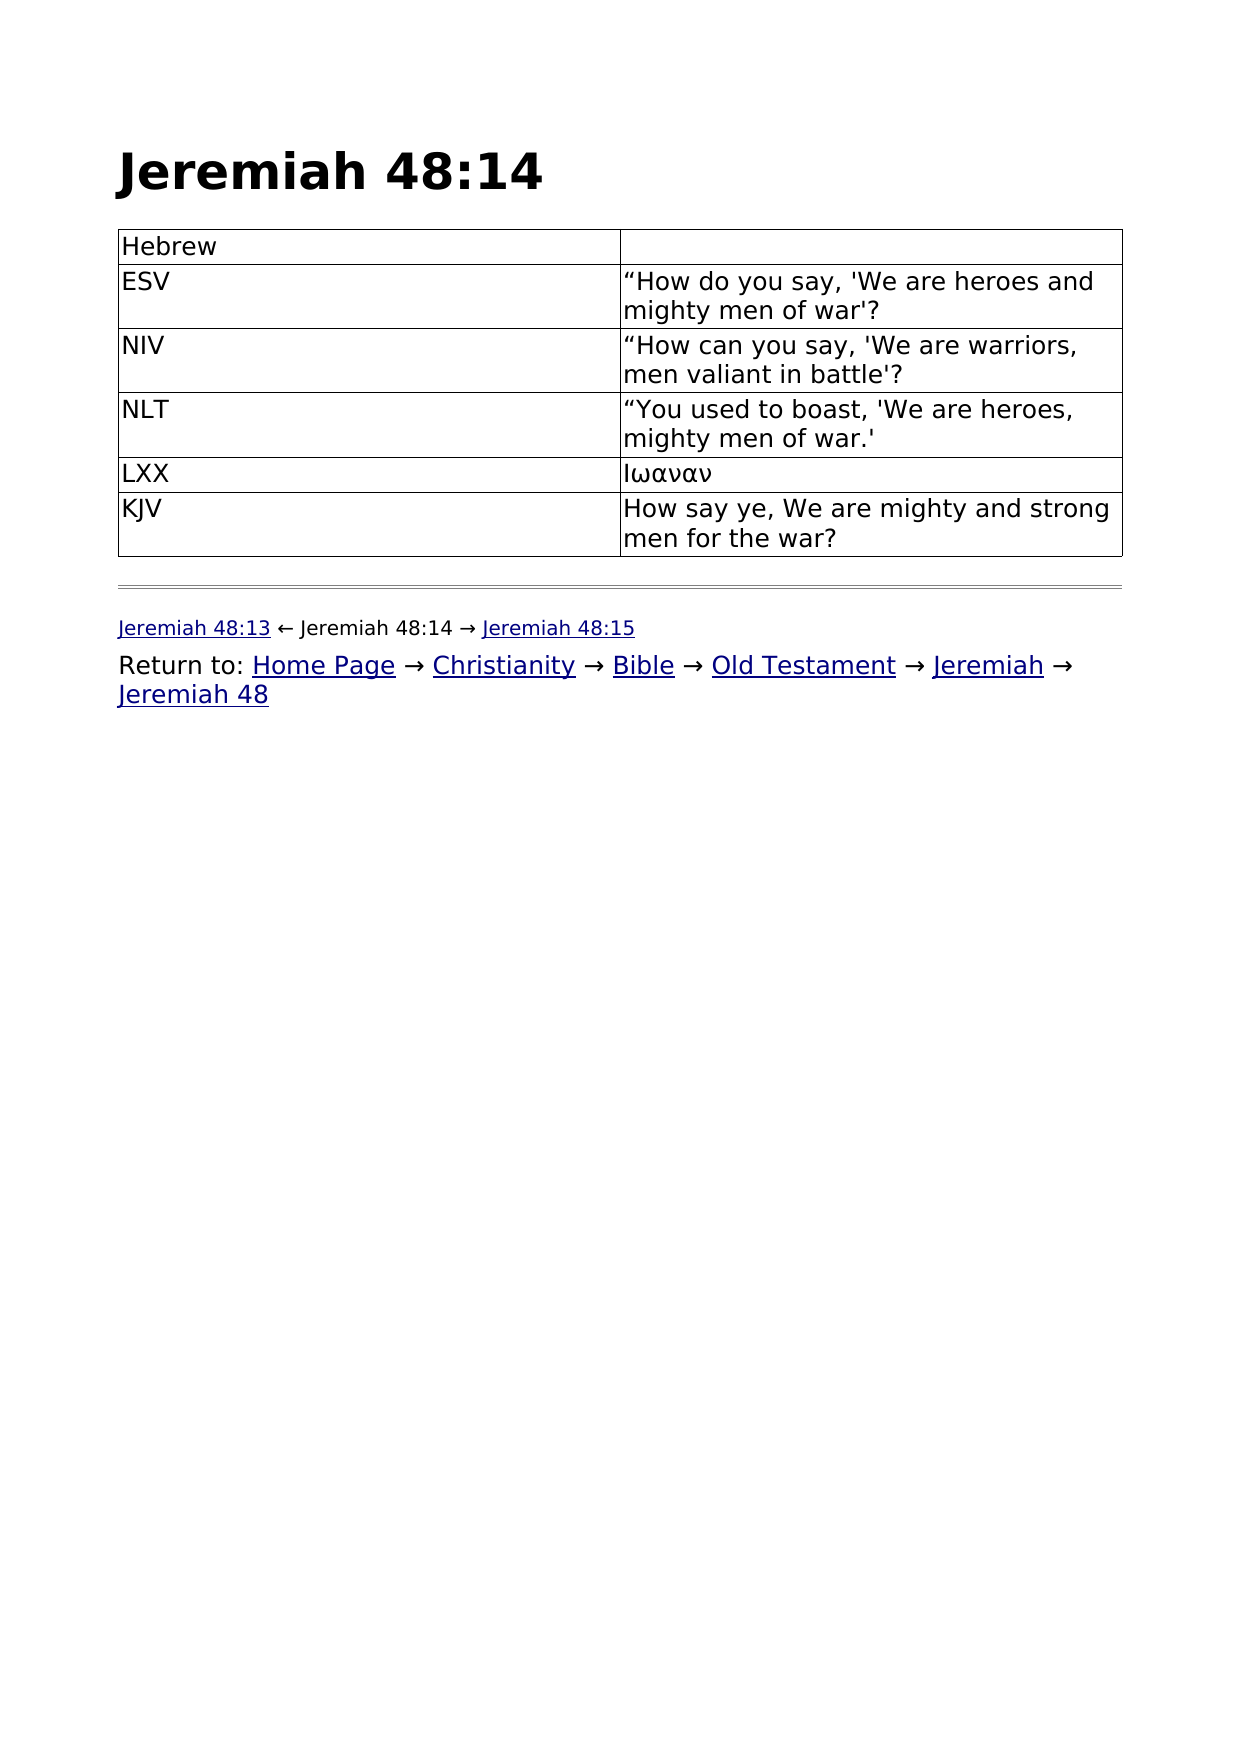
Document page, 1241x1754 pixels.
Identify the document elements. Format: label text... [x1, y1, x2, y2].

table_cell “How can you say, 'We are warriors, men valiant in battle'? [621, 329, 1122, 392]
table_header Hebrew [119, 230, 620, 264]
text Return to: Home Page → Christianity → Bible → Old Testament → Jeremiah → Jeremiah 48 [118, 651, 1122, 709]
subtitle Jeremiah 48:14 [118, 143, 1122, 201]
table_header [621, 230, 1122, 264]
table_cell Ιωαναν [621, 458, 1122, 492]
text Jeremiah 48:13 ← Jeremiah 48:14 → Jeremiah 48:15 [118, 617, 1122, 651]
table_cell “You used to boast, 'We are heroes, mighty men of war.' [621, 393, 1122, 457]
table_cell NLT [119, 393, 620, 457]
table_cell How say ye, We are mighty and strong men for the war? [621, 493, 1122, 556]
table_cell ESV [119, 265, 620, 328]
table_cell LXX [119, 458, 620, 492]
table_cell KJV [119, 493, 620, 556]
table_cell “How do you say, 'We are heroes and mighty men of war'? [621, 265, 1122, 328]
table_cell NIV [119, 329, 620, 392]
